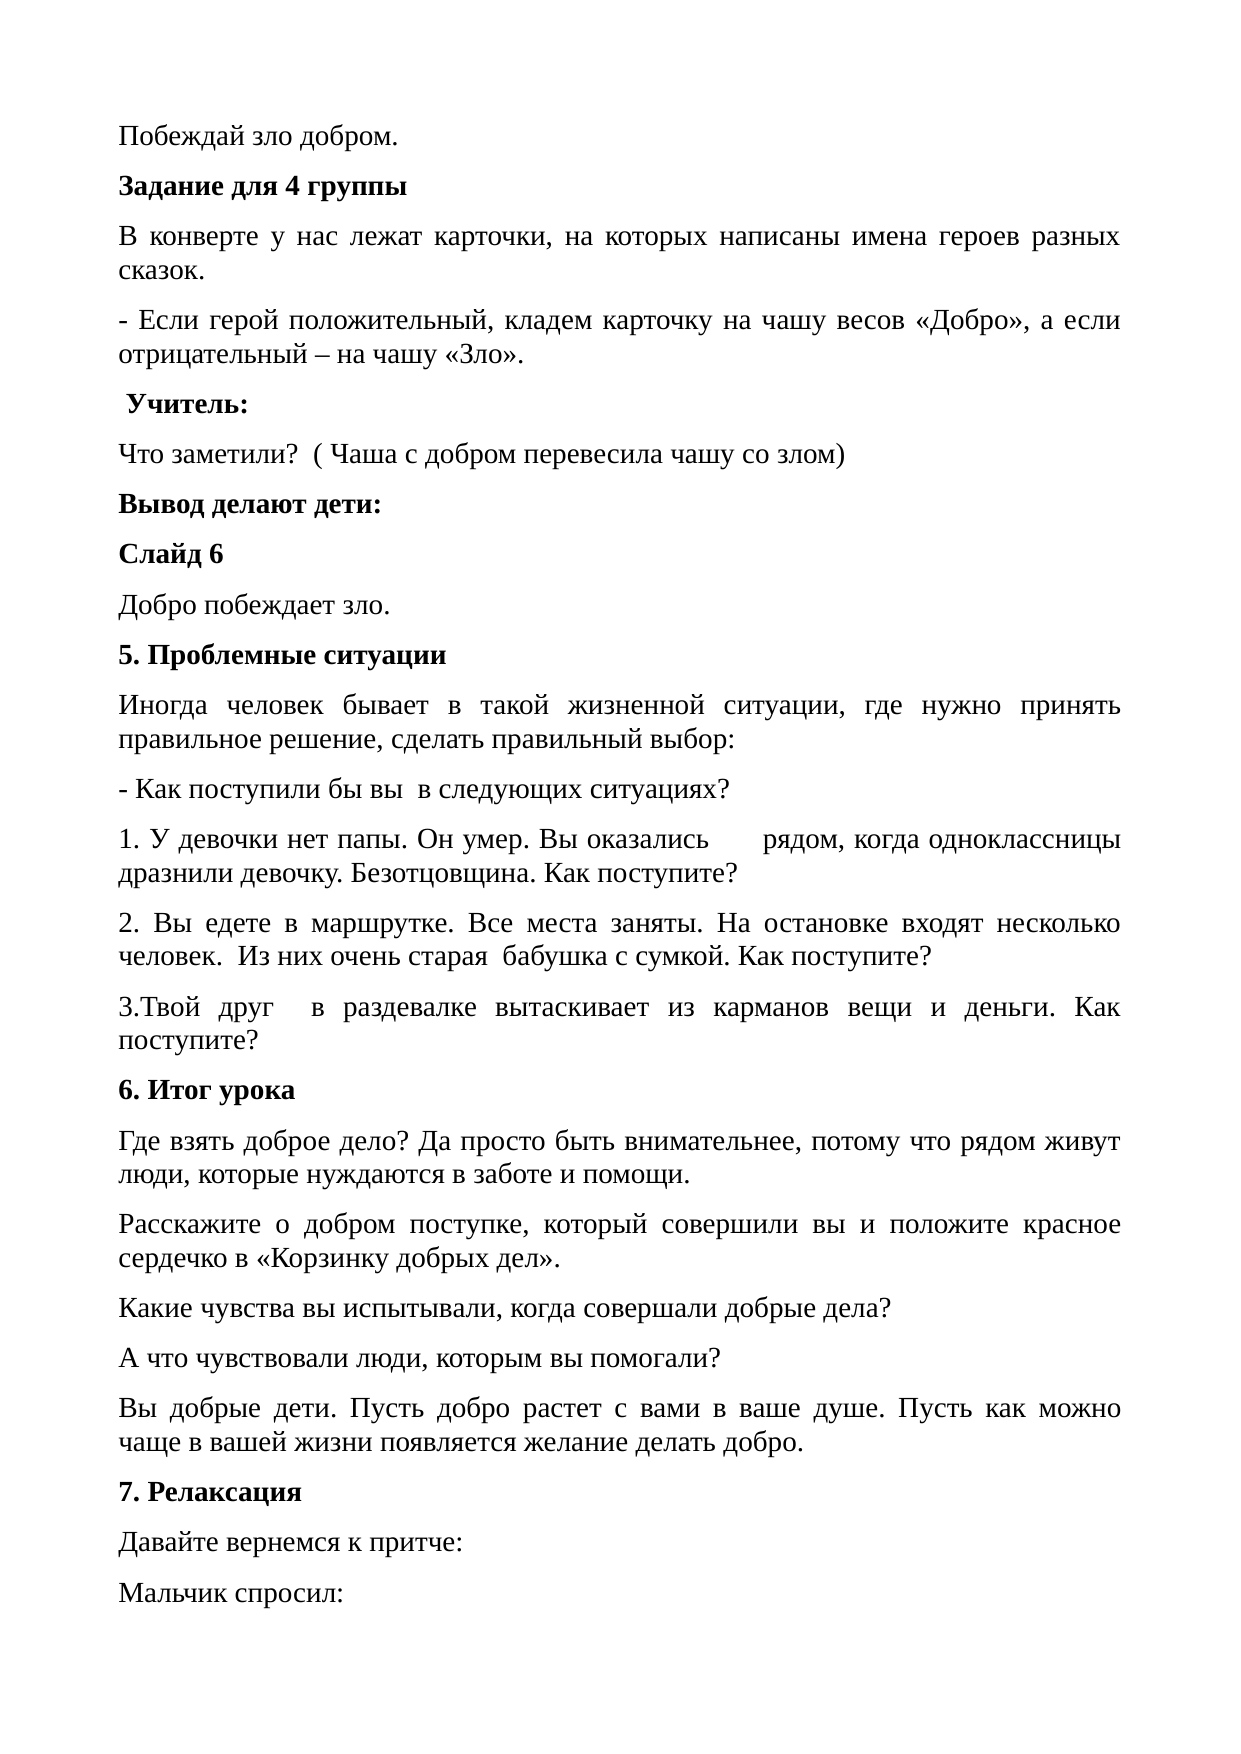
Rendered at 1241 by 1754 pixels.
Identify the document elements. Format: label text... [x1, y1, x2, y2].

text Какие чувства вы испытывали, когда совершали добрые дела? [118, 1290, 1122, 1324]
text 5. Проблемные ситуации [118, 637, 1122, 671]
text В конверте у нас лежат карточки, на которых написаны имена героев разных сказок. [118, 218, 1122, 286]
text Добро побеждает зло. [118, 587, 1122, 620]
text 1. У девочки нет папы. Он умер. Вы оказались рядом, когда одноклассницы дразнили девочку. Безотцовщина. Как поступите? [118, 821, 1122, 888]
text Где взять доброе дело? Да просто быть внимательнее, потому что рядом живут люди, которые нуждаются в заботе и помощи. [118, 1123, 1122, 1190]
text 7. Релаксация [118, 1474, 1122, 1508]
text А что чувствовали люди, которым вы помогали? [118, 1340, 1122, 1374]
text 2. Вы едете в маршрутке. Все места заняты. На остановке входят несколько человек. Из них очень старая бабушка с сумкой. Как поступите? [118, 905, 1122, 972]
text Расскажите о добром поступке, который совершили вы и положите красное сердечко в «Корзинку добрых дел». [118, 1206, 1122, 1273]
text Мальчик спросил: [118, 1575, 1122, 1608]
text - Как поступили бы вы в следующих ситуациях? [118, 771, 1122, 804]
text Вывод делают дети: [118, 486, 1122, 520]
text 6. Итог урока [118, 1072, 1122, 1106]
text Учитель: [118, 386, 1122, 419]
text 3.Твой друг в раздевалке вытаскивает из карманов вещи и деньги. Как поступите? [118, 989, 1122, 1056]
text Вы добрые дети. Пусть добро растет с вами в ваше душе. Пусть как можно чаще в вашей жизни появляется желание делать добро. [118, 1391, 1122, 1458]
text Давайте вернемся к притче: [118, 1524, 1122, 1558]
text Иногда человек бывает в такой жизненной ситуации, где нужно принять правильное решение, сделать правильный выбор: [118, 687, 1122, 754]
text - Если герой положительный, кладем карточку на чашу весов «Добро», а если отрицательный – на чашу «Зло». [118, 302, 1122, 369]
text Побеждай зло добром. [118, 118, 1122, 152]
text Задание для 4 группы [118, 168, 1122, 202]
text Что заметили? ( Чаша с добром перевесила чашу со злом) [118, 436, 1122, 470]
text Слайд 6 [118, 537, 1122, 570]
